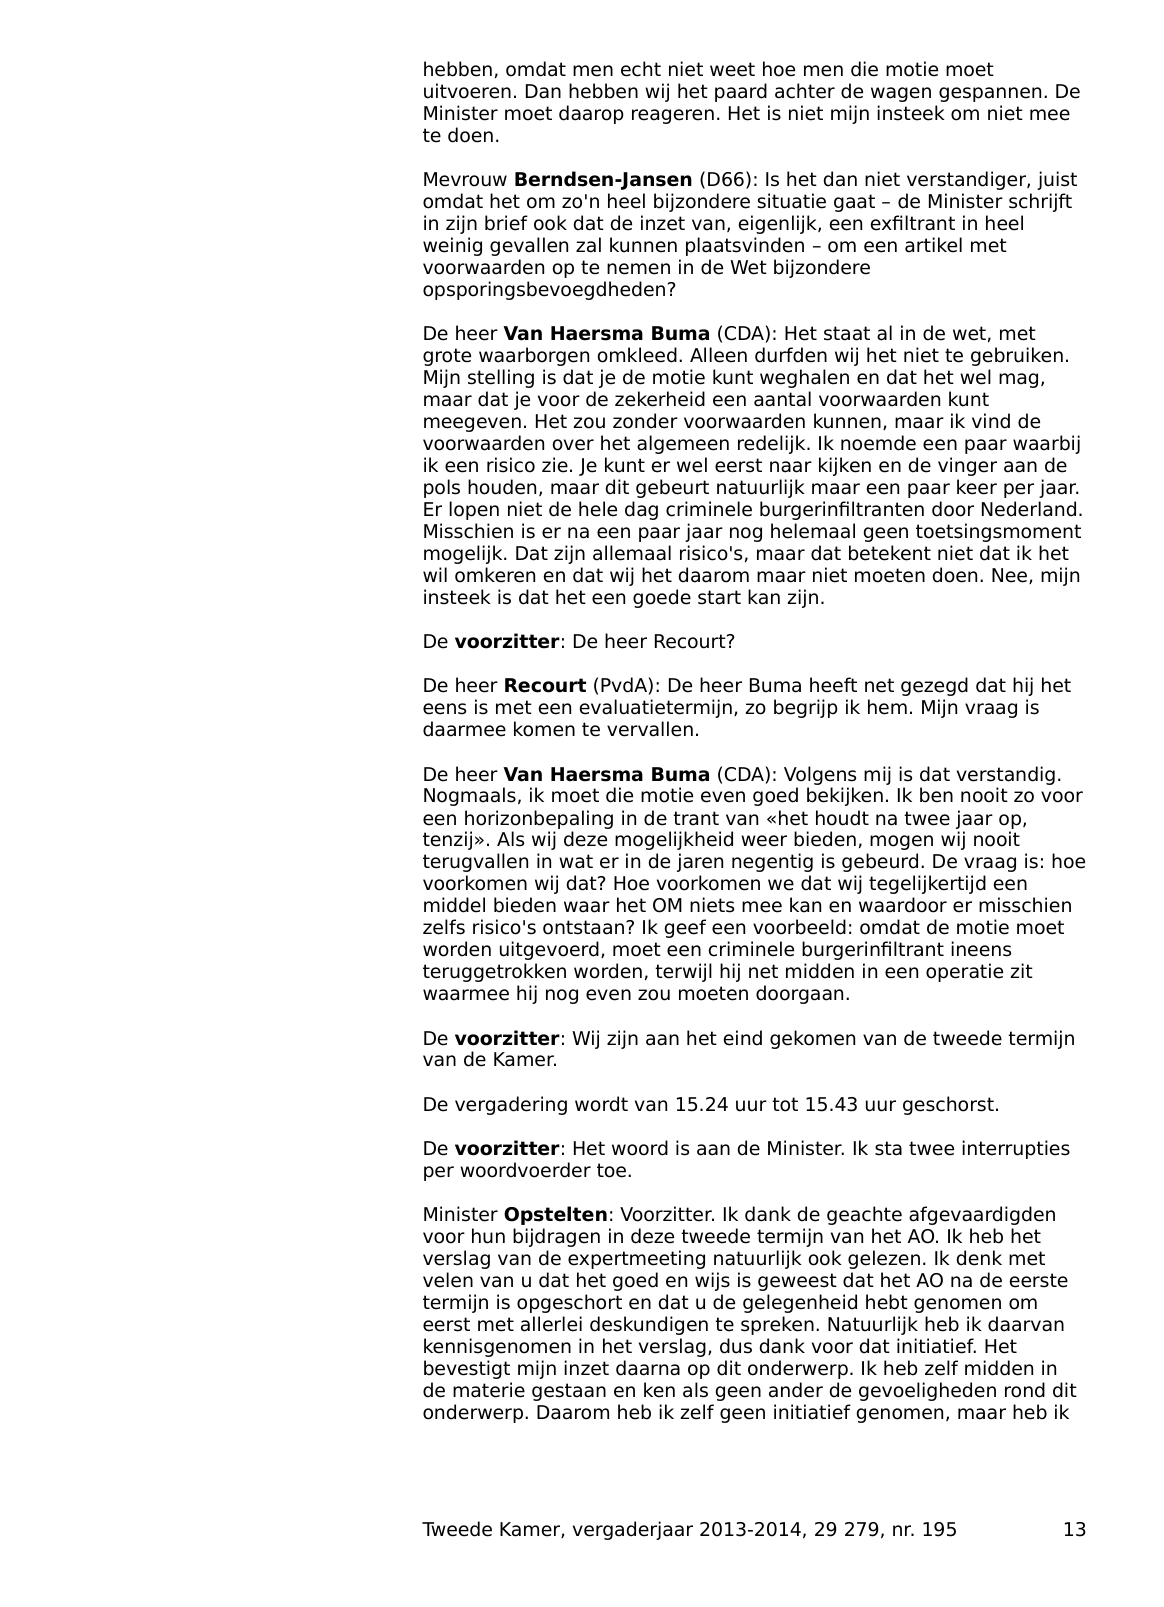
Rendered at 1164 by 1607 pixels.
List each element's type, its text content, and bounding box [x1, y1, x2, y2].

text De voorzitter: De heer Recourt? [422, 631, 1087, 653]
text De vergadering wordt van 15.24 uur tot 15.43 uur geschorst. [422, 1093, 1087, 1116]
text De heer Van Haersma Buma (CDA): Het staat al in de wet, met grote waarborgen omkleed. Alleen durfden wij het niet te gebruiken. Mijn stelling is dat je de motie kunt weghalen en dat het wel mag, maar dat je voor de zekerheid een aantal voorwaarden kunt meegeven. Het zou zonder voorwaarden kunnen, maar ik vind de voorwaarden over het algemeen redelijk. Ik noemde een paar waarbij ik een risico zie. Je kunt er wel eerst naar kijken en de vinger aan de pols houden, maar dit gebeurt natuurlijk maar een paar keer per jaar. Er lopen niet de hele dag criminele burgerinfiltranten door Nederland. Misschien is er na een paar jaar nog helemaal geen toetsingsmoment mogelijk. Dat zijn allemaal risico's, maar dat betekent niet dat ik het wil omkeren en dat wij het daarom maar niet moeten doen. Nee, mijn insteek is dat het een goede start kan zijn. [422, 323, 1087, 609]
text Minister Opstelten: Voorzitter. Ik dank de geachte afgevaardigden voor hun bijdragen in deze tweede termijn van het AO. Ik heb het verslag van de expertmeeting natuurlijk ook gelezen. Ik denk met velen van u dat het goed en wijs is geweest dat het AO na de eerste termijn is opgeschort en dat u de gelegenheid hebt genomen om eerst met allerlei deskundigen te spreken. Natuurlijk heb ik daarvan kennisgenomen in het verslag, dus dank voor dat initiatief. Het bevestigt mijn inzet daarna op dit onderwerp. Ik heb zelf midden in de materie gestaan en ken als geen ander de gevoeligheden rond dit onderwerp. Daarom heb ik zelf geen initiatief genomen, maar heb ik [422, 1204, 1087, 1424]
text De heer Recourt (PvdA): De heer Buma heeft net gezegd dat hij het eens is met een evaluatietermijn, zo begrijp ik hem. Mijn vraag is daarmee komen te vervallen. [422, 675, 1087, 741]
text De heer Van Haersma Buma (CDA): Volgens mij is dat verstandig. Nogmaals, ik moet die motie even goed bekijken. Ik ben nooit zo voor een horizonbepaling in de trant van «het houdt na twee jaar op, tenzij». Als wij deze mogelijkheid weer bieden, mogen wij nooit terugvallen in wat er in de jaren negentig is gebeurd. De vraag is: hoe voorkomen wij dat? Hoe voorkomen we dat wij tegelijkertijd een middel bieden waar het OM niets mee kan en waardoor er misschien zelfs risico's ontstaan? Ik geef een voorbeeld: omdat de motie moet worden uitgevoerd, moet een criminele burgerinfiltrant ineens teruggetrokken worden, terwijl hij net midden in een operatie zit waarmee hij nog even zou moeten doorgaan. [422, 763, 1087, 1005]
text hebben, omdat men echt niet weet hoe men die motie moet uitvoeren. Dan hebben wij het paard achter de wagen gespannen. De Minister moet daarop reageren. Het is niet mijn insteek om niet mee te doen. [422, 59, 1087, 147]
text Mevrouw Berndsen-Jansen (D66): Is het dan niet verstandiger, juist omdat het om zo'n heel bijzondere situatie gaat – de Minister schrijft in zijn brief ook dat de inzet van, eigenlijk, een exfiltrant in heel weinig gevallen zal kunnen plaatsvinden – om een artikel met voorwaarden op te nemen in de Wet bijzondere opsporingsbevoegdheden? [422, 169, 1087, 301]
text De voorzitter: Wij zijn aan het eind gekomen van de tweede termijn van de Kamer. [422, 1027, 1087, 1071]
text De voorzitter: Het woord is aan de Minister. Ik sta twee interrupties per woordvoerder toe. [422, 1138, 1087, 1182]
